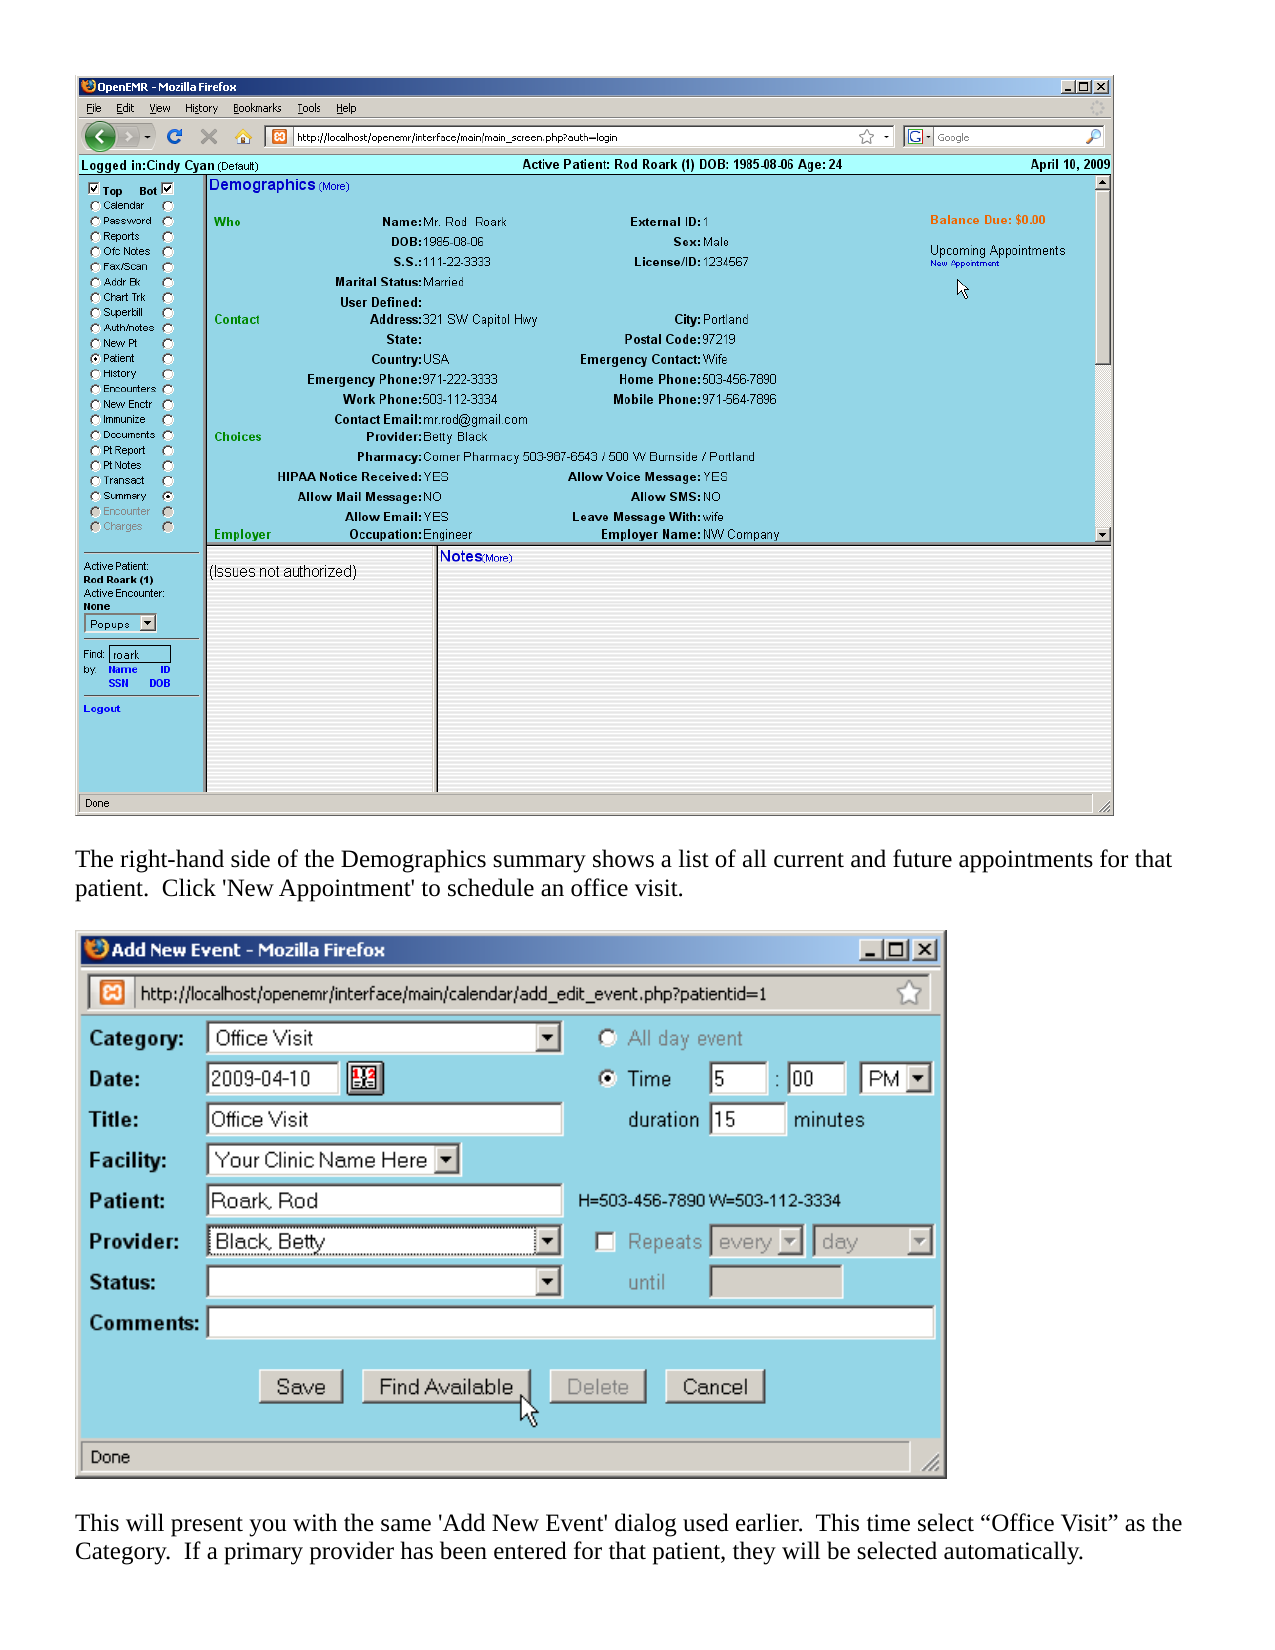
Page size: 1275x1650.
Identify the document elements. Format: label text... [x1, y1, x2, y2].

picture [75, 75, 1114, 816]
text The right-hand side of the Demographics summary shows a list of all current and future appointments for that patient. Click 'New Appointment' to schedule an office visit. [75, 844, 1200, 902]
text This will present you with the same 'Add New Event' dialog used earlier. This time select “Office Visit” as the Category. If a primary provider has been entered for that patient, they will be selected automatically. [75, 1508, 1200, 1565]
picture [75, 930, 947, 1479]
